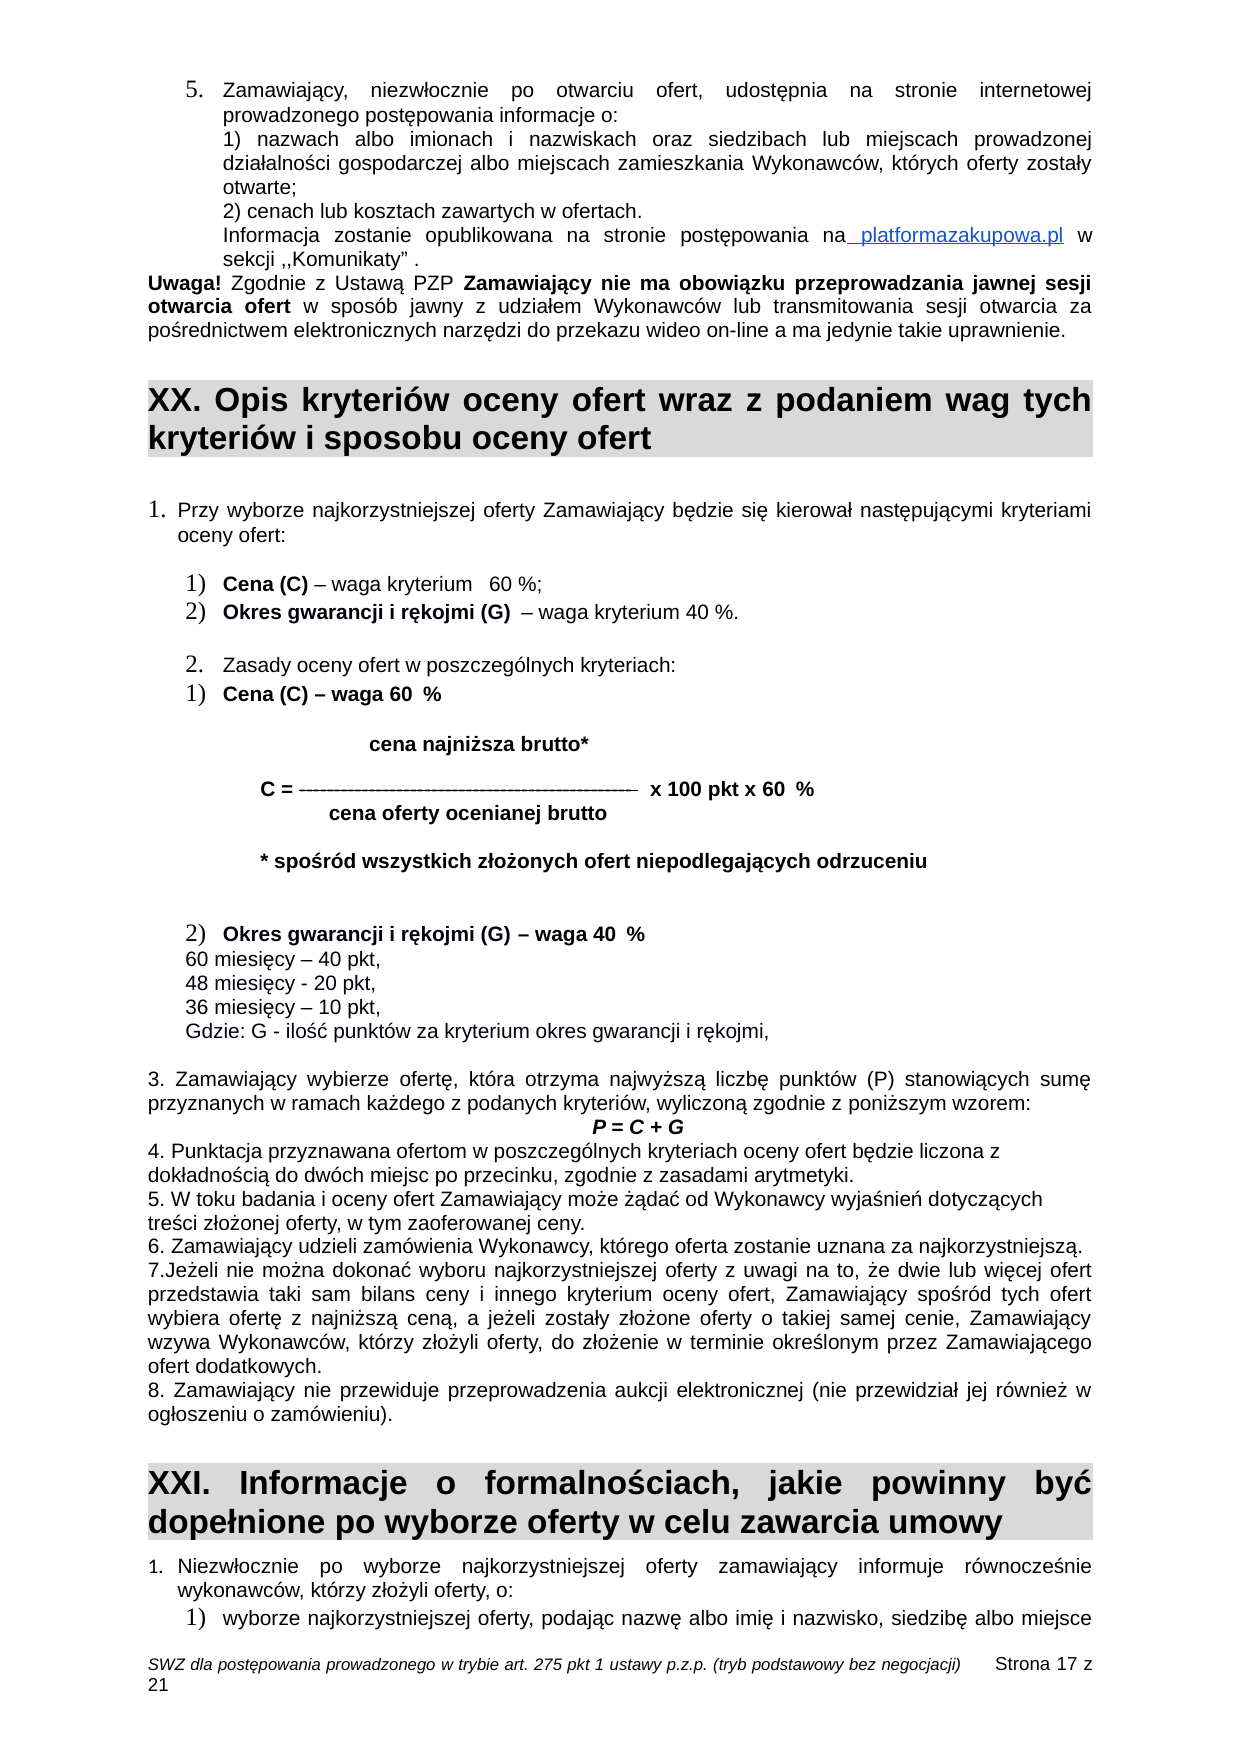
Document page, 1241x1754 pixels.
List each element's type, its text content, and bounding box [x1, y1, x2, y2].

list Zamawiający, niezwłocznie po otwarciu ofert, udostępnia na stronie internetowej prowadzonego postępowania informacje o: [185, 74, 1093, 127]
subtitle XXI. Informacje o formalnościach, jakie powinny być dopełnione po wyborze oferty w celu zawarcia umowy [148, 1463, 1093, 1540]
text 1) nazwach albo imionach i nazwiskach oraz siedzibach lub miejscach prowadzonej działalności gospodarczej albo miejscach zamieszkania Wykonawców, których oferty zostały otwarte; [223, 127, 1093, 198]
list Okres gwarancji i rękojmi (G) – waga kryterium 40 %. [185, 596, 1093, 625]
subtitle XX. Opis kryteriów oceny ofert wraz z podaniem wag tych kryteriów i sposobu oceny ofert [148, 380, 1093, 457]
text Informacja zostanie opublikowana na stronie postępowania na platformazakupowa.pl w sekcji ,,Komunikaty” . [223, 222, 1093, 270]
list Okres gwarancji i rękojmi (G) – waga 40 % [185, 918, 1093, 947]
text 60 miesięcy – 40 pkt, 48 miesięcy - 20 pkt, 36 miesięcy – 10 pkt, [185, 947, 1093, 1019]
list Przy wyborze najkorzystniejszej oferty Zamawiający będzie się kierował następującymi kryteriami oceny ofert: [148, 494, 1093, 547]
text P = C + G [185, 1114, 1093, 1138]
text 4. Punktacja przyznawana ofertom w poszczególnych kryteriach oceny ofert będzie liczona z dokładnością do dwóch miejsc po przecinku, zgodnie z zasadami arytmetyki. [148, 1138, 1093, 1186]
list 3. Zamawiający wybierze ofertę, która otrzyma najwyższą liczbę punktów (P) stanowiących sumę przyznanych w ramach każdego z podanych kryteriów, wyliczoną zgodnie z poniższym wzorem: [148, 1067, 1093, 1114]
text 6. Zamawiający udzieli zamówienia Wykonawcy, którego oferta zostanie uznana za najkorzystniejszą. [148, 1234, 1093, 1258]
text Uwaga! Zgodnie z Ustawą PZP Zamawiający nie ma obowiązku przeprowadzania jawnej sesji otwarcia ofert w sposób jawny z udziałem Wykonawców lub transmitowania sesji otwarcia za pośrednictwem elektronicznych narzędzi do przekazu wideo on-line a ma jedynie takie uprawnienie. [148, 270, 1093, 342]
text C = ------------------------------------------------ x 100 pkt x 60 % [260, 776, 1093, 800]
list Cena (C) – waga 60 % [185, 678, 1093, 707]
list Niezwłocznie po wyborze najkorzystniejszej oferty zamawiający informuje równocześnie wykonawców, którzy złożyli oferty, o: [148, 1553, 1093, 1602]
list wyborze najkorzystniejszej oferty, podając nazwę albo imię i nazwisko, siedzibę albo miejsce [185, 1602, 1093, 1631]
text 2) cenach lub kosztach zawartych w ofertach. [148, 198, 1093, 222]
text 8. Zamawiający nie przewiduje przeprowadzenia aukcji elektronicznej (nie przewidział jej również w ogłoszeniu o zamówieniu). [148, 1378, 1093, 1426]
list Cena (C) – waga kryterium 60 %; [185, 568, 1093, 596]
text 7.Jeżeli nie można dokonać wyboru najkorzystniejszej oferty z uwagi na to, że dwie lub więcej ofert przedstawia taki sam bilans ceny i innego kryterium oceny ofert, Zamawiający spośród tych ofert wybiera ofertę z najniższą ceną, a jeżeli zostały złożone oferty o takiej samej cenie, Zamawiający wzywa Wykonawców, którzy złożyli oferty, do złożenie w terminie określonym przez Zamawiającego ofert dodatkowych. [148, 1258, 1093, 1378]
text * spośród wszystkich złożonych ofert niepodlegających odrzuceniu [186, 849, 1093, 873]
text cena oferty ocenianej brutto [328, 800, 1093, 824]
text cena najniższa brutto* [369, 732, 1093, 756]
list Zasady oceny ofert w poszczególnych kryteriach: [185, 649, 1093, 678]
text 5. W toku badania i oceny ofert Zamawiający może żądać od Wykonawcy wyjaśnień dotyczących treści złożonej oferty, w tym zaoferowanej ceny. [148, 1186, 1093, 1234]
text Gdzie: G - ilość punktów za kryterium okres gwarancji i rękojmi, [185, 1019, 1093, 1043]
